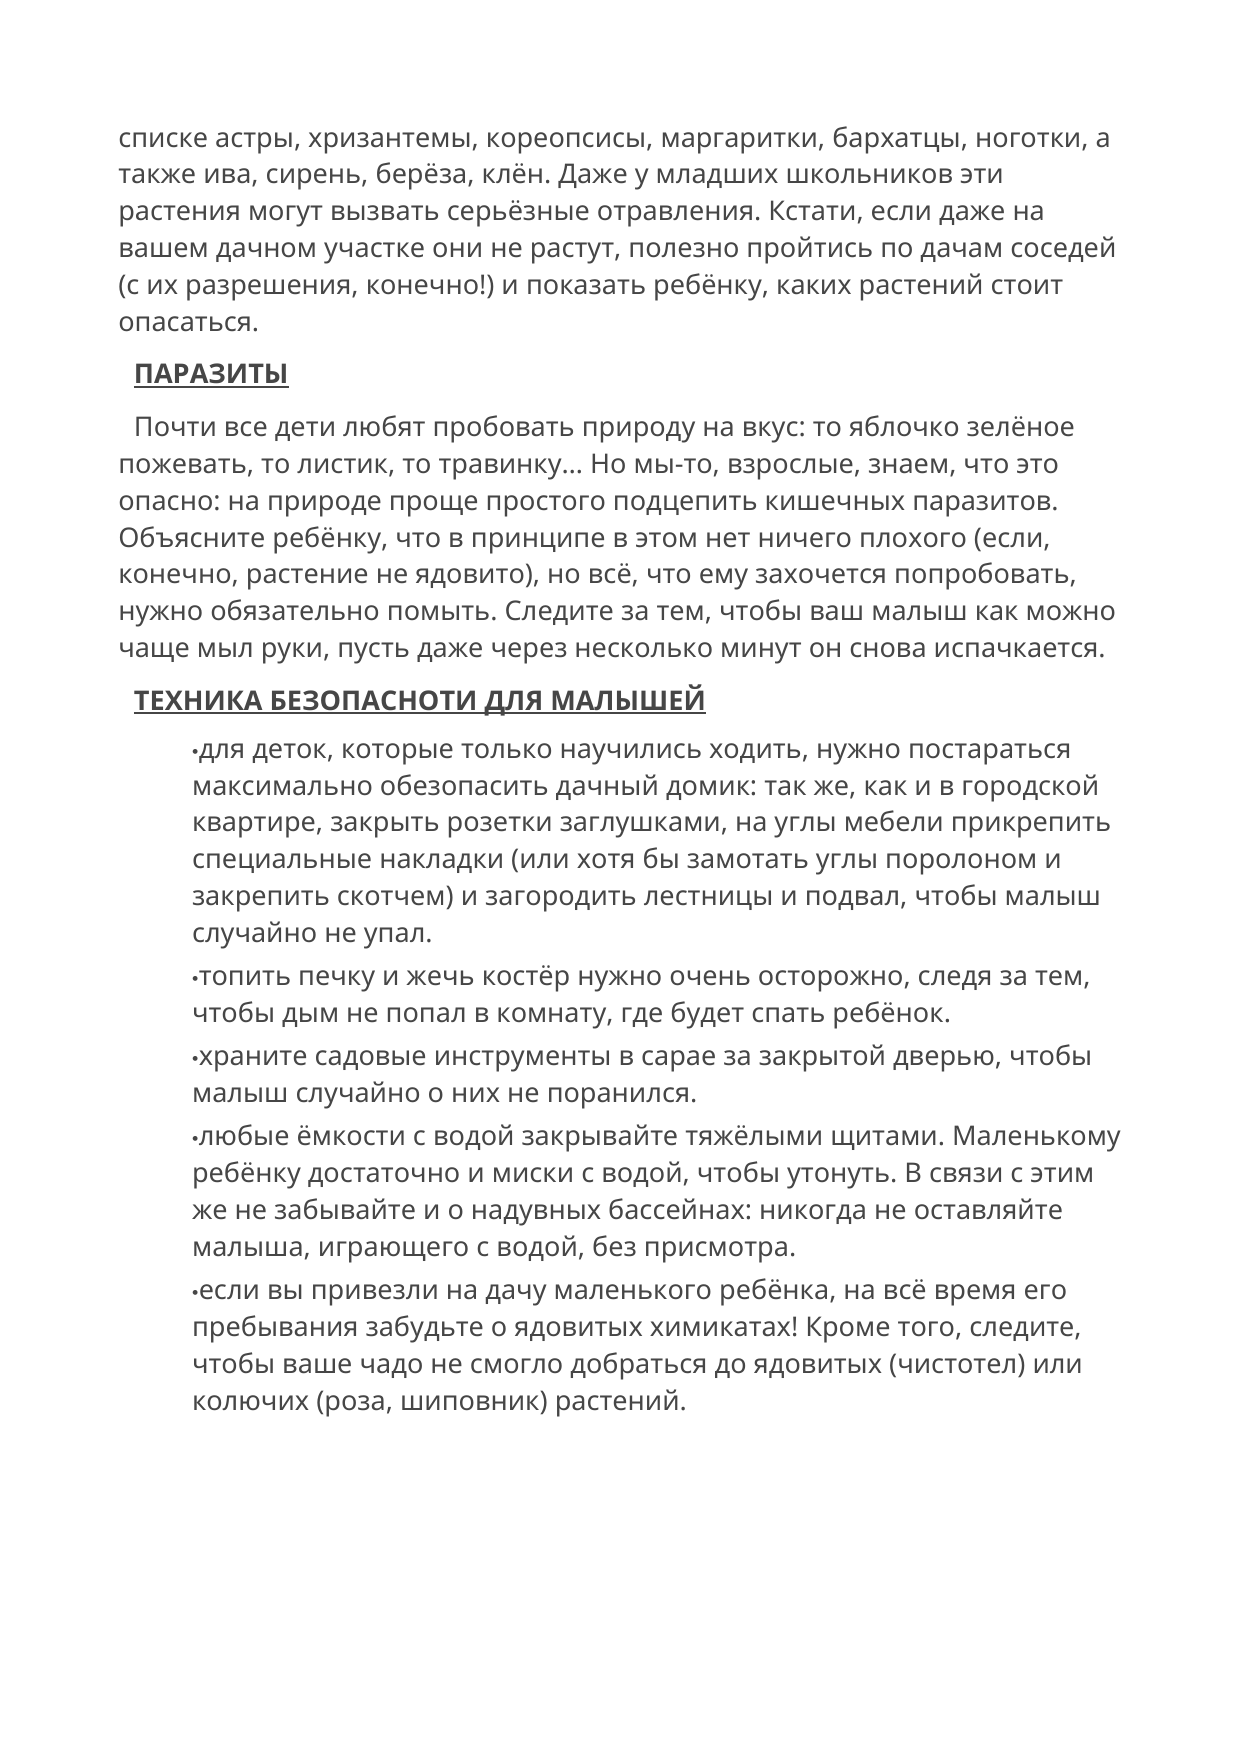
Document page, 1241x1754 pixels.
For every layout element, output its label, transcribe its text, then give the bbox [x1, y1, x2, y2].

list если вы привезли на дачу маленького ребёнка, на всё время его пребывания забудьте о ядовитых химикатах! Кроме того, следите, чтобы ваше чадо не смогло добраться до ядовитых (чистотел) или колючих (роза, шиповник) растений. [118, 1270, 1122, 1418]
text списке астры, хризантемы, кореопсисы, маргаритки, бархатцы, ноготки, а также ива, сирень, берёза, клён. Даже у младших школьников эти растения могут вызвать серьёзные отравления. Кстати, если даже на вашем дачном участке они не растут, полезно пройтись по дачам соседей (с их разрешения, конечно!) и показать ребёнку, каких растений стоит опасаться. [118, 118, 1122, 339]
list для деток, которые только научились ходить, нужно постараться максимально обезопасить дачный домик: так же, как и в городской квартире, закрыть розетки заглушками, на углы мебели прикрепить специальные накладки (или хотя бы замотать углы поролоном и закрепить скотчем) и загородить лестницы и подвал, чтобы малыш случайно не упал. [118, 729, 1122, 950]
text Почти все дети любят пробовать природу на вкус: то яблочко зелёное пожевать, то листик, то травинку… Но мы-то, взрослые, знаем, что это опасно: на природе проще простого подцепить кишечных паразитов. Объясните ребёнку, что в принципе в этом нет ничего плохого (если, конечно, растение не ядовито), но всё, что ему захочется попробовать, нужно обязательно помыть. Следите за тем, чтобы ваш малыш как можно чаще мыл руки, пусть даже через несколько минут он снова испачкается. [118, 407, 1122, 666]
list храните садовые инструменты в сарае за закрытой дверью, чтобы малыш случайно о них не поранился. [118, 1037, 1122, 1110]
text ТЕХНИКА БЕЗОПАСНОТИ ДЛЯ МАЛЫШЕЙ [118, 681, 1122, 718]
text ПАРАЗИТЫ [118, 355, 1122, 392]
list топить печку и жечь костёр нужно очень осторожно, следя за тем, чтобы дым не попал в комнату, где будет спать ребёнок. [118, 957, 1122, 1030]
list любые ёмкости с водой закрывайте тяжёлыми щитами. Маленькому ребёнку достаточно и миски с водой, чтобы утонуть. В связи с этим же не забывайте и о надувных бассейнах: никогда не оставляйте малыша, играющего с водой, без присмотра. [118, 1117, 1122, 1264]
